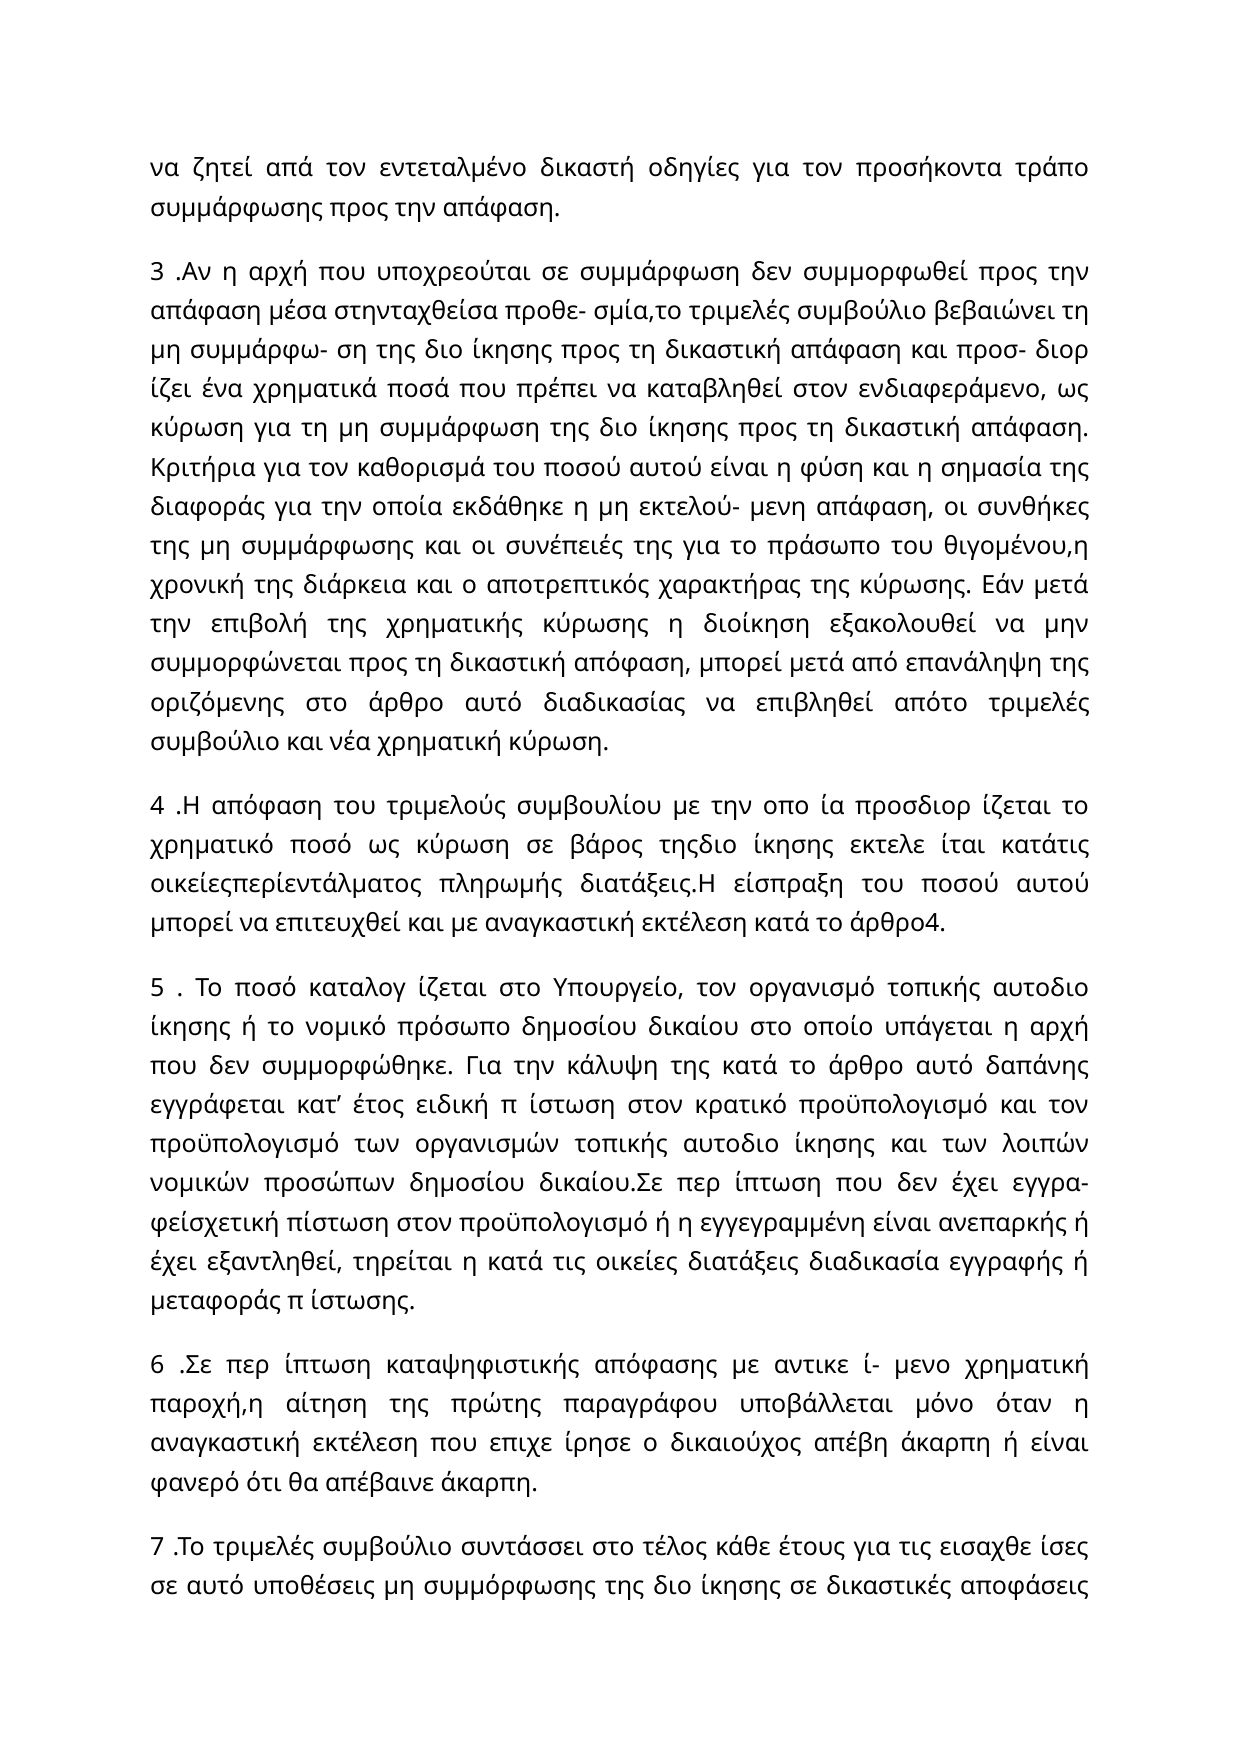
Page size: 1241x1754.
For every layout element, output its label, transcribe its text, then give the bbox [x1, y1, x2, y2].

text να ζητεί απά τον εντεταλμένο δικαστή οδηγίες για τον προσήκοντα τράπο συμμάρφωσης προς την απάφαση. [150, 150, 1090, 223]
text 4 .Η απόφαση του τριμελούς συμβουλίου με την οπο ία προσδιορ ίζεται το χρηματικό ποσό ως κύρωση σε βάρος τηςδιο ίκησης εκτελε ίται κατάτις οικείεςπερίεντάλματος πληρωμής διατάξεις.Η είσπραξη του ποσού αυτού μπορεί να επιτευχθεί και με αναγκαστική εκτέλεση κατά το άρθρο4. [150, 787, 1090, 939]
text 7 .Το τριμελές συμβούλιο συντάσσει στο τέλος κάθε έτους για τις εισαχθε ίσες σε αυτό υποθέσεις μη συμμόρφωσης της διο ίκησης σε δικαστικές αποφάσεις [150, 1528, 1090, 1602]
text 5 . Το ποσό καταλογ ίζεται στο Υπουργείο, τον οργανισμό τοπικής αυτοδιο ίκησης ή το νομικό πρόσωπο δημοσίου δικαίου στο οποίο υπάγεται η αρχή που δεν συμμορφώθηκε. Για την κάλυψη της κατά το άρθρο αυτό δαπάνης εγγράφεται κατ’ έτος ειδική π ίστωση στον κρατικό προϋπολογισμό και τον προϋπολογισμό των οργανισμών τοπικής αυτοδιο ίκησης και των λοιπών νομικών προσώπων δημοσίου δικαίου.Σε περ ίπτωση που δεν έχει εγγρα- φείσχετική πίστωση στον προϋπολογισμό ή η εγγεγραμμένη είναι ανεπαρκής ή έχει εξαντληθεί, τηρείται η κατά τις οικείες διατάξεις διαδικασία εγγραφής ή μεταφοράς π ίστωσης. [150, 969, 1090, 1317]
text 6 .Σε περ ίπτωση καταψηφιστικής απόφασης με αντικε ί- μενο χρηματική παροχή,η αίτηση της πρώτης παραγράφου υποβάλλεται μόνο όταν η αναγκαστική εκτέλεση που επιχε ίρησε ο δικαιούχος απέβη άκαρπη ή είναι φανερό ότι θα απέβαινε άκαρπη. [150, 1347, 1090, 1498]
text 3 .Αν η αρχή που υποχρεούται σε συμμάρφωση δεν συμμορφωθεί προς την απάφαση μέσα στηνταχθείσα προθε- σμία,το τριμελές συμβούλιο βεβαιώνει τη μη συμμάρφω- ση της διο ίκησης προς τη δικαστική απάφαση και προσ- διορ ίζει ένα χρηματικά ποσά που πρέπει να καταβληθεί στον ενδιαφεράμενο, ως κύρωση για τη μη συμμάρφωση της διο ίκησης προς τη δικαστική απάφαση. Κριτήρια για τον καθορισμά του ποσού αυτού είναι η φύση και η σημασία της διαφοράς για την οποία εκδάθηκε η μη εκτελού- μενη απάφαση, οι συνθήκες της μη συμμάρφωσης και οι συνέπειές της για το πράσωπο του θιγομένου,η χρονική της διάρκεια και ο αποτρεπτικός χαρακτήρας της κύρωσης. Εάν μετά την επιβολή της χρηματικής κύρωσης η διοίκηση εξακολουθεί να μην συμμορφώνεται προς τη δικαστική απόφαση, μπορεί μετά από επανάληψη της οριζόμενης στο άρθρο αυτό διαδικασίας να επιβληθεί απότο τριμελές συμβούλιο και νέα χρηματική κύρωση. [150, 253, 1090, 757]
